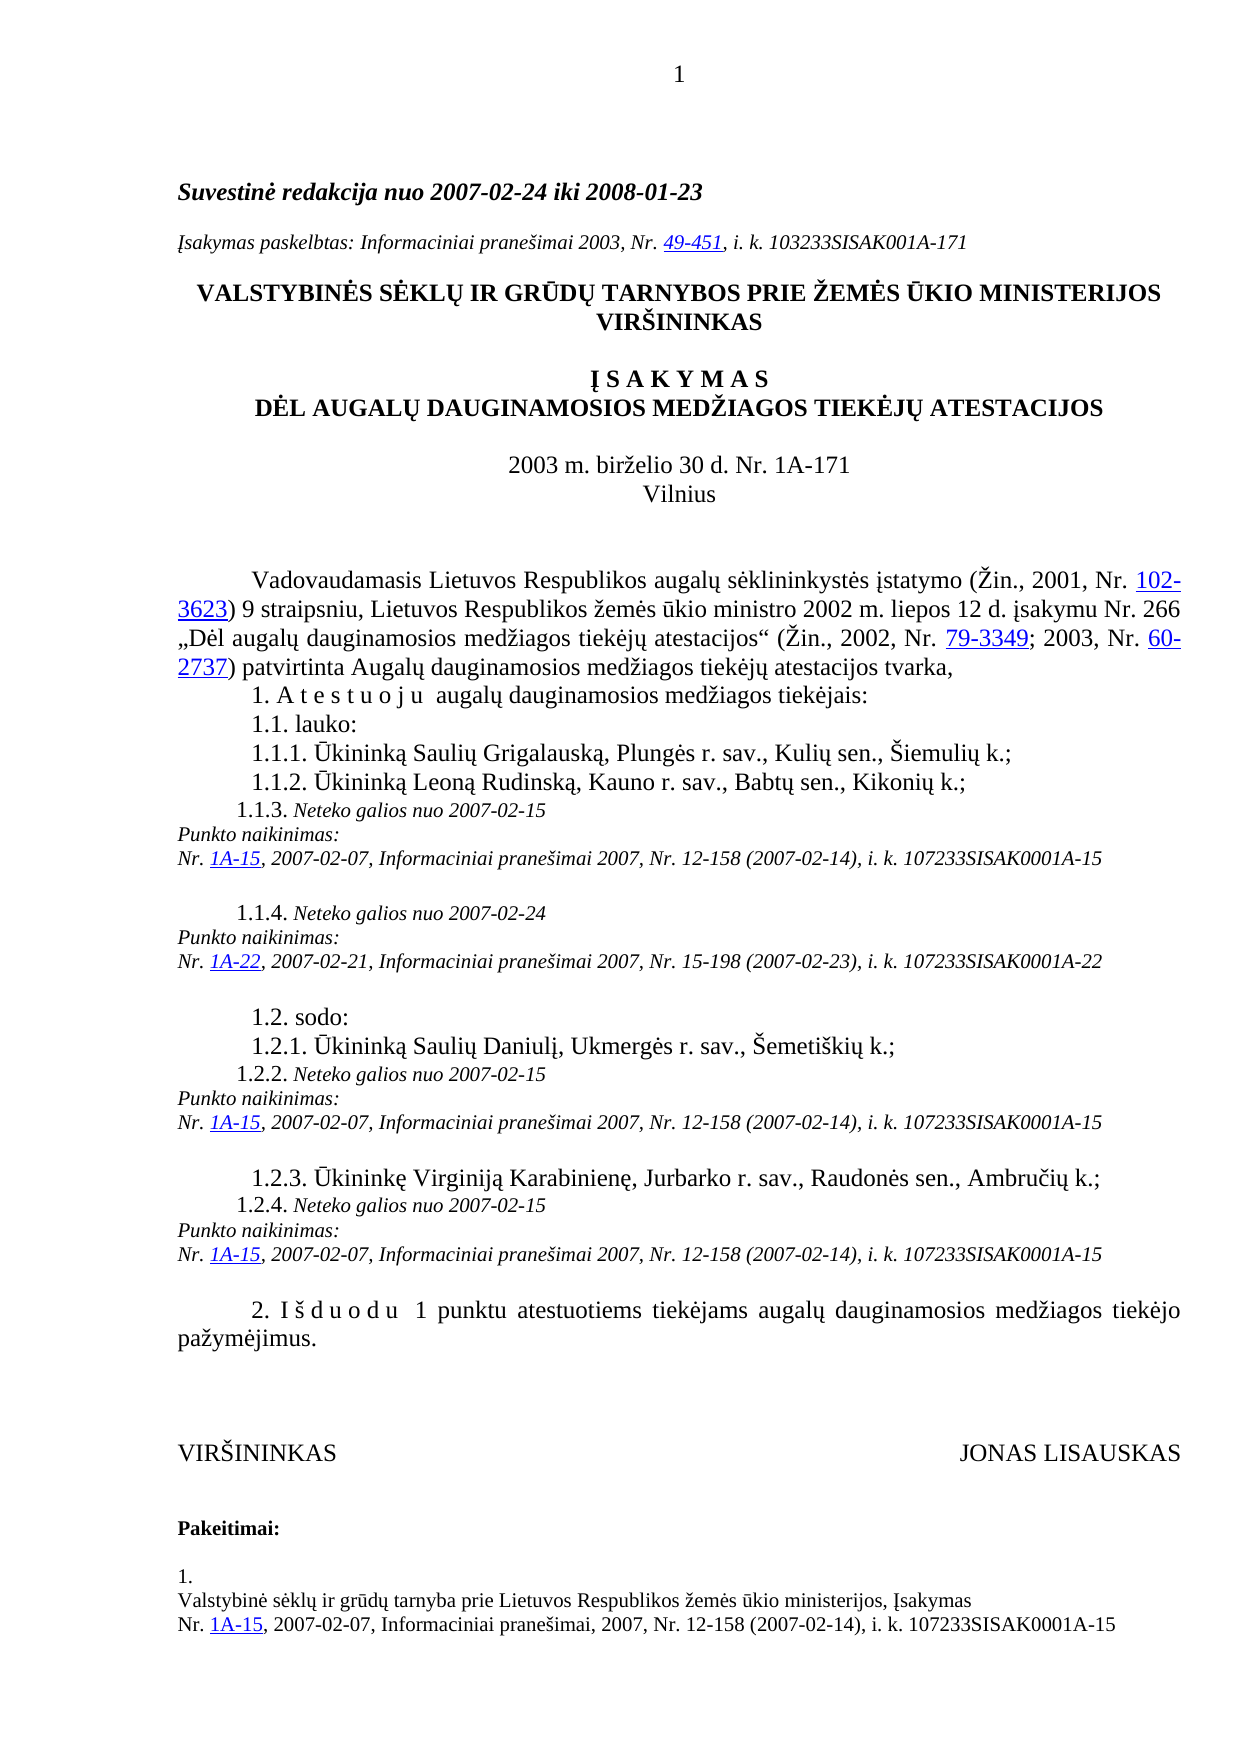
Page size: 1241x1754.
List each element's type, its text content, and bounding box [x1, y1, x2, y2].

text 1. Atestuoju augalų dauginamosios medžiagos tiekėjais: [177, 681, 1181, 709]
text Punkto naikinimas: [177, 1086, 1181, 1110]
text 1.2.2. Neteko galios nuo 2007-02-15 [177, 1059, 1181, 1086]
text DĖL AUGALŲ DAUGINAMOSIOS MEDŽIAGOS TIEKĖJŲ ATESTACIJOS [177, 393, 1181, 422]
text Punkto naikinimas: [177, 925, 1181, 949]
text 2. Išduodu 1 punktu atestuotiems tiekėjams augalų dauginamosios medžiagos tiekėjo pažymėjimus. [177, 1295, 1181, 1352]
text Punkto naikinimas: [177, 822, 1181, 846]
text Vilnius [177, 479, 1181, 508]
text Punkto naikinimas: [177, 1218, 1181, 1242]
text Nr. 1A-15, 2007-02-07, Informaciniai pranešimai 2007, Nr. 12-158 (2007-02-14), i. k. 107233SISAK0001A-15 [177, 1242, 1181, 1266]
text 1.1.2. Ūkininką Leoną Rudinską, Kauno r. sav., Babtų sen., Kikonių k.; [177, 767, 1181, 796]
text Suvestinė redakcija nuo 2007-02-24 iki 2008-01-23 [177, 177, 1181, 206]
text 2003 m. birželio 30 d. Nr. 1A-171 [177, 451, 1181, 479]
text Įsakymas paskelbtas: Informaciniai pranešimai 2003, Nr. 49-451, i. k. 103233SISAK001A-171 [177, 230, 1181, 254]
text Nr. 1A-22, 2007-02-21, Informaciniai pranešimai 2007, Nr. 15-198 (2007-02-23), i. k. 107233SISAK0001A-22 [177, 949, 1181, 973]
text Valstybinė sėklų ir grūdų tarnyba prie Lietuvos Respublikos žemės ūkio ministerijos, Įsakymas [177, 1588, 1181, 1612]
text 1.2. sodo: [177, 1002, 1181, 1031]
text VIRŠININKAS JONAS LISAUSKAS [177, 1438, 1181, 1467]
text VALSTYBINĖS SĖKLŲ IR GRŪDŲ TARNYBOS PRIE ŽEMĖS ŪKIO MINISTERIJOS VIRŠININKAS [177, 278, 1181, 336]
text 1.1.1. Ūkininką Saulių Grigalauską, Plungės r. sav., Kulių sen., Šiemulių k.; [177, 738, 1181, 767]
text 1.1.3. Neteko galios nuo 2007-02-15 [177, 796, 1181, 822]
text Vadovaudamasis Lietuvos Respublikos augalų sėklininkystės įstatymo (Žin., 2001, Nr. 102-3623) 9 straipsniu, Lietuvos Respublikos žemės ūkio ministro 2002 m. liepos 12 d. įsakymu Nr. 266 „Dėl augalų dauginamosios medžiagos tiekėjų atestacijos“ (Žin., 2002, Nr. 79-3349; 2003, Nr. 60-2737) patvirtinta Augalų dauginamosios medžiagos tiekėjų atestacijos tvarka, [177, 566, 1181, 681]
text Pakeitimai: [177, 1515, 1181, 1539]
text 1.1. lauko: [177, 709, 1181, 738]
text 1. [177, 1563, 1181, 1588]
text 1.2.1. Ūkininką Saulių Daniulį, Ukmergės r. sav., Šemetiškių k.; [177, 1031, 1181, 1059]
text 1.2.4. Neteko galios nuo 2007-02-15 [177, 1192, 1181, 1218]
text 1.1.4. Neteko galios nuo 2007-02-24 [177, 899, 1181, 925]
text Nr. 1A-15, 2007-02-07, Informaciniai pranešimai 2007, Nr. 12-158 (2007-02-14), i. k. 107233SISAK0001A-15 [177, 846, 1181, 870]
text 1.2.3. Ūkininkę Virginiją Karabinienę, Jurbarko r. sav., Raudonės sen., Ambručių k.; [177, 1163, 1181, 1192]
text Nr. 1A-15, 2007-02-07, Informaciniai pranešimai, 2007, Nr. 12-158 (2007-02-14), i. k. 107233SISAK0001A-15 [177, 1612, 1181, 1636]
text Nr. 1A-15, 2007-02-07, Informaciniai pranešimai 2007, Nr. 12-158 (2007-02-14), i. k. 107233SISAK0001A-15 [177, 1110, 1181, 1134]
text Į S A K Y M A S [177, 364, 1181, 393]
